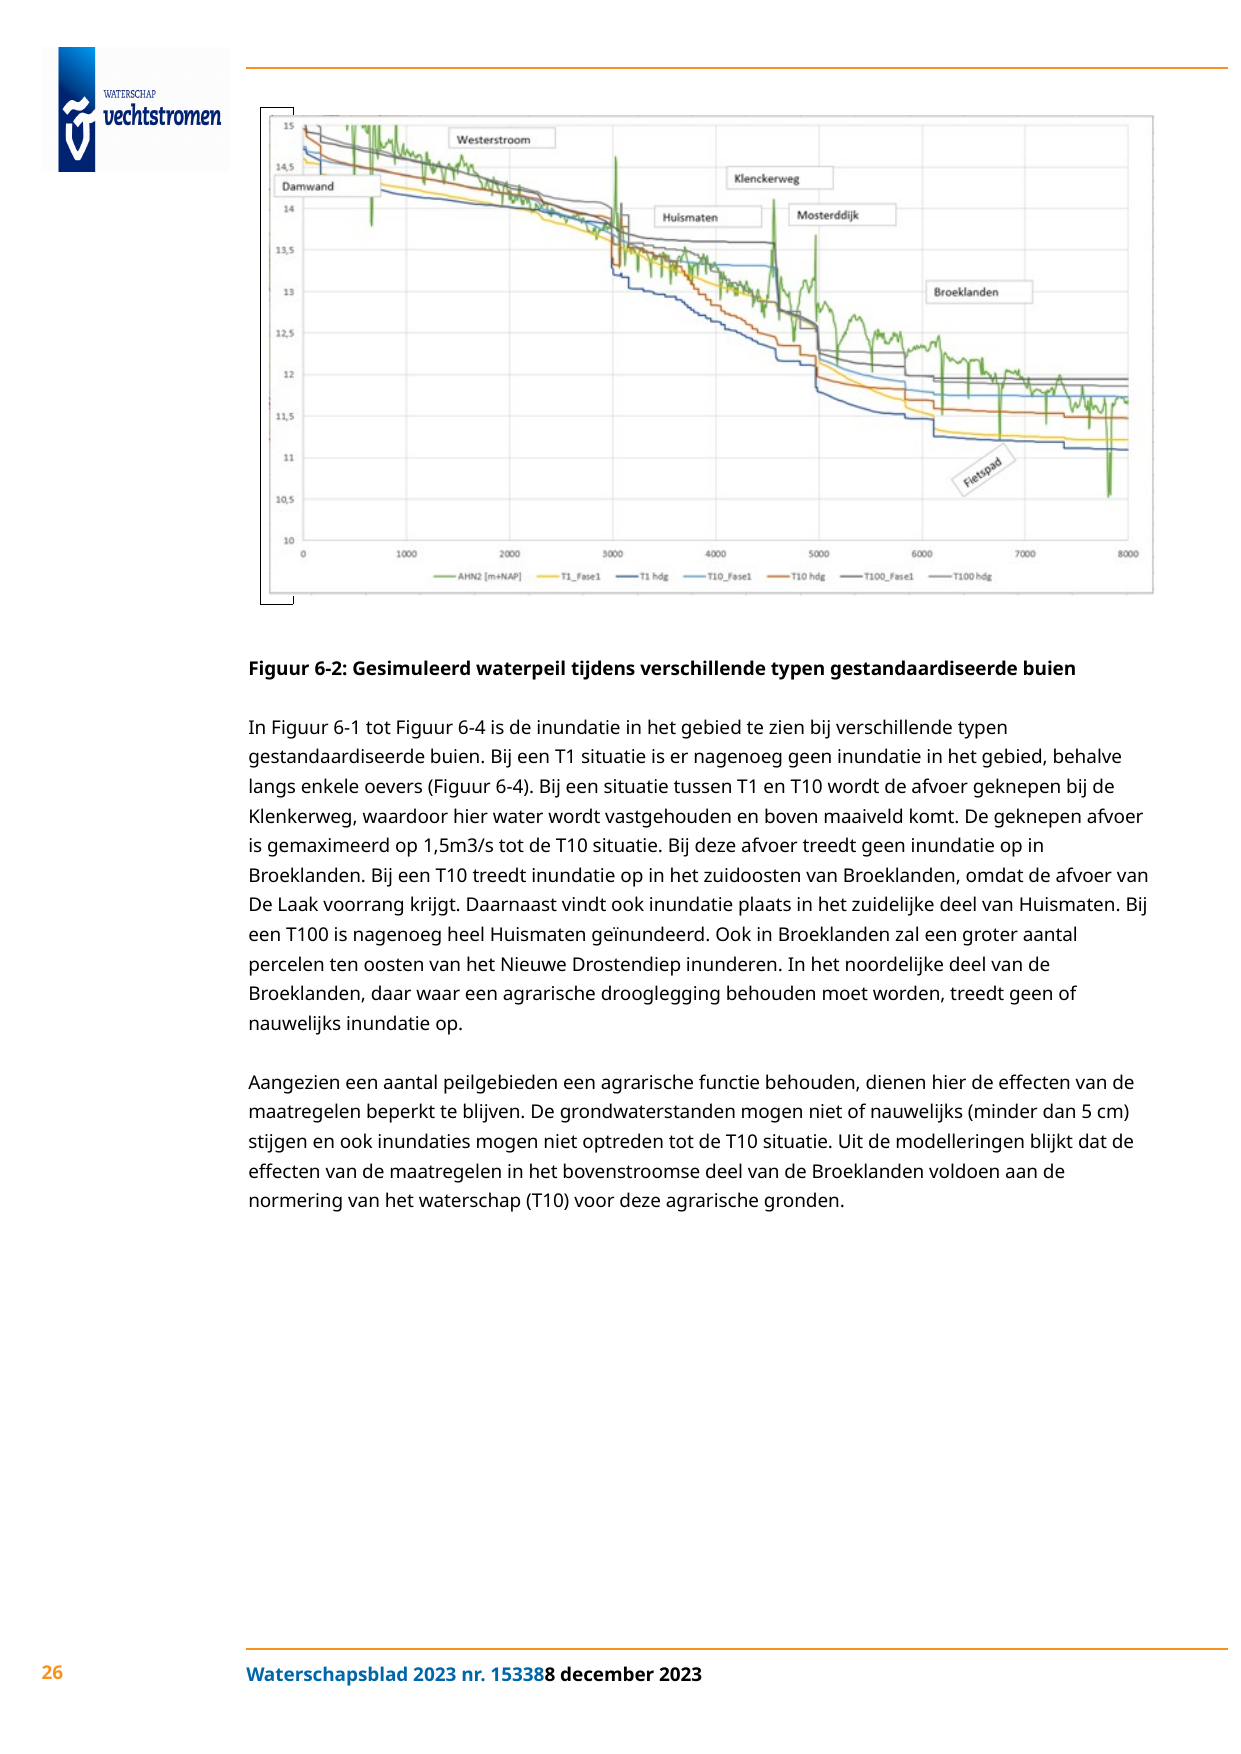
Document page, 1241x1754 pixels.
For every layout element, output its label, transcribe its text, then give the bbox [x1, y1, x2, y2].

text In Figuur 6-1 tot Figuur 6-4 is de inundatie in het gebied te zien bij verschillende typen gestandaardiseerde buien. Bij een T1 situatie is er nagenoeg geen inundatie in het gebied, behalve langs enkele oevers (Figuur 6-4). Bij een situatie tussen T1 en T10 wordt de afvoer geknepen bij de Klenkerweg, waardoor hier water wordt vastgehouden en boven maaiveld komt. De geknepen afvoer is gemaximeerd op 1,5m3/s tot de T10 situatie. Bij deze afvoer treedt geen inundatie op in Broeklanden. Bij een T10 treedt inundatie op in het zuidoosten van Broeklanden, omdat de afvoer van De Laak voorrang krijgt. Daarnaast vindt ook inundatie plaats in het zuidelijke deel van Huismaten. Bij een T100 is nagenoeg heel Huismaten geïnundeerd. Ook in Broeklanden zal een groter aantal percelen ten oosten van het Nieuwe Drostendiep inunderen. In het noordelijke deel van de Broeklanden, daar waar een agrarische drooglegging behouden moet worden, treedt geen of nauwelijks inundatie op. [248, 714, 1152, 1036]
picture [268, 115, 1155, 596]
text Figuur 6-2: Gesimuleerd waterpeil tijdens verschillende typen gestandaardiseerde buien [248, 655, 1152, 681]
text Aangezien een aantal peilgebieden een agrarische functie behouden, dienen hier de effecten van de maatregelen beperkt te blijven. De grondwaterstanden mogen niet of nauwelijks (minder dan 5 cm) stijgen en ook inundaties mogen niet optreden tot de T10 situatie. Uit de modelleringen blijkt dat de effecten van de maatregelen in het bovenstroomse deel van de Broeklanden voldoen aan de normering van het waterschap (T10) voor deze agrarische gronden. [248, 1069, 1152, 1213]
picture [41, 47, 231, 172]
